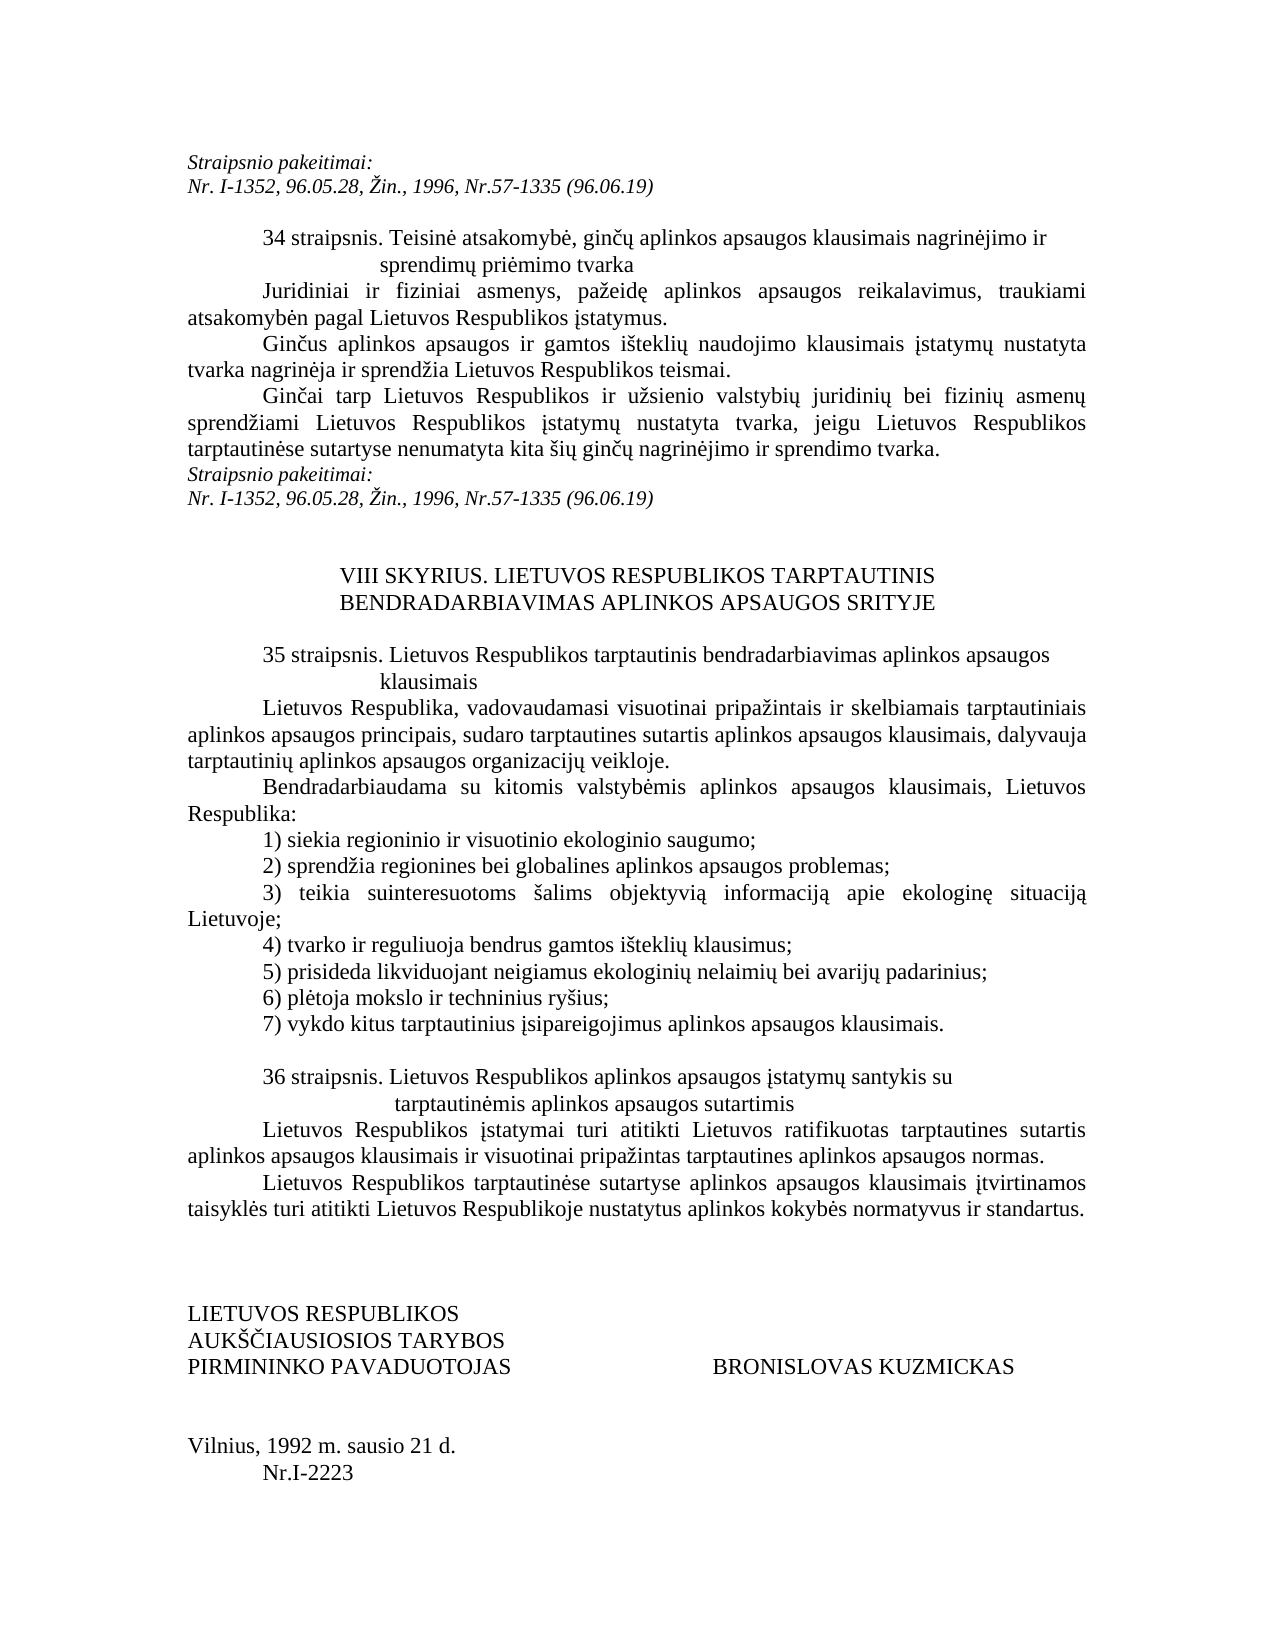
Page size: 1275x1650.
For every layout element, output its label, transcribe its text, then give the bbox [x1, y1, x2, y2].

text AUKŠČIAUSIOSIOS TARYBOS [187, 1327, 1087, 1353]
text Straipsnio pakeitimai: [187, 462, 1087, 486]
text Bendradarbiaudama su kitomis valstybėmis aplinkos apsaugos klausimais, Lietuvos Respublika: [187, 773, 1087, 826]
text tarptautinėmis aplinkos apsaugos sutartimis [187, 1089, 1087, 1116]
text LIETUVOS RESPUBLIKOS [187, 1300, 1087, 1327]
text 2) sprendžia regionines bei globalines aplinkos apsaugos problemas; [187, 852, 1087, 879]
text BENDRADARBIAVIMAS APLINKOS APSAUGOS SRITYJE [187, 589, 1087, 615]
text 1) siekia regioninio ir visuotinio ekologinio saugumo; [187, 826, 1087, 852]
text 6) plėtoja mokslo ir techninius ryšius; [187, 984, 1087, 1011]
text 36 straipsnis. Lietuvos Respublikos aplinkos apsaugos įstatymų santykis su [187, 1063, 1087, 1089]
text Lietuvos Respublikos tarptautinėse sutartyse aplinkos apsaugos klausimais įtvirtinamos taisyklės turi atitikti Lietuvos Respublikoje nustatytus aplinkos kokybės normatyvus ir standartus. [187, 1169, 1087, 1221]
text 34 straipsnis. Teisinė atsakomybė, ginčų aplinkos apsaugos klausimais nagrinėjimo ir [187, 224, 1087, 251]
text klausimais [187, 668, 1087, 694]
text Nr. I-1352, 96.05.28, Žin., 1996, Nr.57-1335 (96.06.19) [187, 486, 1087, 510]
text 35 straipsnis. Lietuvos Respublikos tarptautinis bendradarbiavimas aplinkos apsaugos [187, 642, 1087, 668]
text sprendimų priėmimo tvarka [187, 251, 1087, 277]
text 7) vykdo kitus tarptautinius įsipareigojimus aplinkos apsaugos klausimais. [187, 1011, 1087, 1037]
text Straipsnio pakeitimai: [187, 150, 1087, 174]
text 4) tvarko ir reguliuoja bendrus gamtos išteklių klausimus; [187, 931, 1087, 958]
text Juridiniai ir fiziniai asmenys, pažeidę aplinkos apsaugos reikalavimus, traukiami atsakomybėn pagal Lietuvos Respublikos įstatymus. [187, 277, 1087, 330]
text VIII SKYRIUS. LIETUVOS RESPUBLIKOS TARPTAUTINIS [187, 562, 1087, 589]
text Nr. I-1352, 96.05.28, Žin., 1996, Nr.57-1335 (96.06.19) [187, 174, 1087, 198]
text Vilnius, 1992 m. sausio 21 d. [187, 1432, 1087, 1458]
text Ginčai tarp Lietuvos Respublikos ir užsienio valstybių juridinių bei fizinių asmenų sprendžiami Lietuvos Respublikos įstatymų nustatyta tvarka, jeigu Lietuvos Respublikos tarptautinėse sutartyse nenumatyta kita šių ginčų nagrinėjimo ir sprendimo tvarka. [187, 383, 1087, 462]
text Lietuvos Respublika, vadovaudamasi visuotinai pripažintais ir skelbiamais tarptautiniais aplinkos apsaugos principais, sudaro tarptautines sutartis aplinkos apsaugos klausimais, dalyvauja tarptautinių aplinkos apsaugos organizacijų veikloje. [187, 694, 1087, 773]
text 3) teikia suinteresuotoms šalims objektyvią informaciją apie ekologinę situaciją Lietuvoje; [187, 879, 1087, 931]
text PIRMININKO PAVADUOTOJAS BRONISLOVAS KUZMICKAS [187, 1353, 1087, 1379]
text Nr.I-2223 [187, 1458, 1087, 1485]
text Ginčus aplinkos apsaugos ir gamtos išteklių naudojimo klausimais įstatymų nustatyta tvarka nagrinėja ir sprendžia Lietuvos Respublikos teismai. [187, 330, 1087, 383]
text Lietuvos Respublikos įstatymai turi atitikti Lietuvos ratifikuotas tarptautines sutartis aplinkos apsaugos klausimais ir visuotinai pripažintas tarptautines aplinkos apsaugos normas. [187, 1116, 1087, 1169]
text 5) prisideda likviduojant neigiamus ekologinių nelaimių bei avarijų padarinius; [187, 958, 1087, 984]
